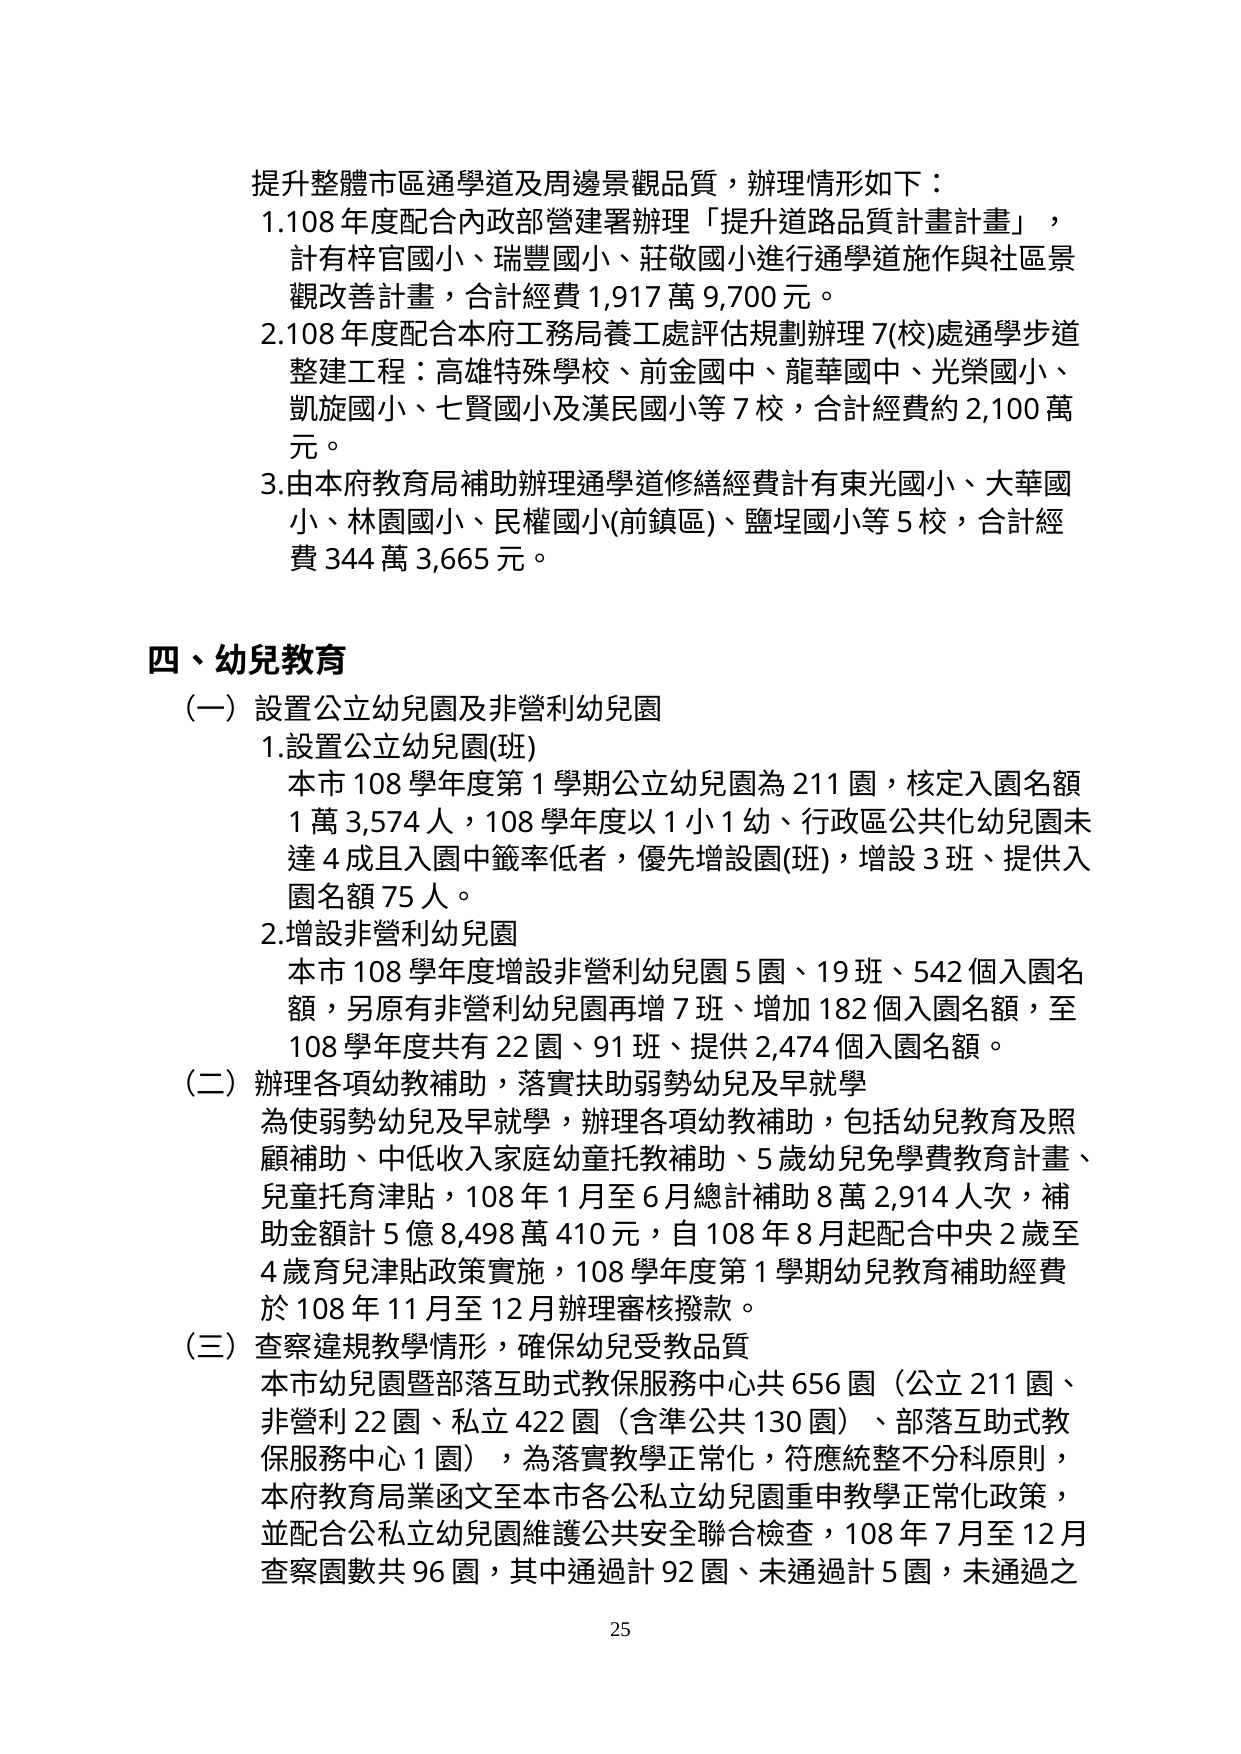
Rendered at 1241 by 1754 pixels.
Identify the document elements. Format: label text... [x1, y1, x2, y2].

text （十）規劃設置學校通學步道，以連結社區與學校、營造友善社區氛圍，提升整體市區通學道及周邊景觀品質，辦理情形如下： [164, 164, 1092, 202]
text （三）查察違規教學情形，確保幼兒受教品質 [148, 1327, 1092, 1364]
text 1.108年度配合內政部營建署辦理「提升道路品質計畫計畫」，計有梓官國小、瑞豐國小、莊敬國小進行通學道施作與社區景觀改善計畫，合計經費1,917萬9,700元。 [260, 202, 1092, 314]
text 3.由本府教育局補助辦理通學道修繕經費計有東光國小、大華國小、林園國小、民權國小(前鎮區)、鹽埕國小等5校，合計經費344萬3,665元。 [260, 464, 1092, 577]
text 本市幼兒園暨部落互助式教保服務中心共656園（公立211園、非營利22園、私立422園（含準公共130園）、部落互助式教保服務中心1園），為落實教學正常化，符應統整不分科原則，本府教育局業函文至本市各公私立幼兒園重申教學正常化政策，並配合公私立幼兒園維護公共安全聯合檢查，108年7月至12月查察園數共96園，其中通過計92園、未通過計5園，未通過之 [260, 1364, 1092, 1589]
text 本市108學年度增設非營利幼兒園5園、19班、542個入園名額，另原有非營利幼兒園再增7班、增加182個入園名額，至108學年度共有22園、91班、提供2,474個入園名額。 [288, 952, 1092, 1064]
text 1.設置公立幼兒園(班) [260, 727, 1092, 764]
text 2.108年度配合本府工務局養工處評估規劃辦理7(校)處通學步道整建工程：高雄特殊學校、前金國中、龍華國中、光榮國小、凱旋國小、七賢國小及漢民國小等7校，合計經費約2,100萬元。 [260, 314, 1092, 464]
text 四、幼兒教育 [148, 614, 1092, 689]
text （一）設置公立幼兒園及非營利幼兒園 [148, 689, 1092, 727]
text （二）辦理各項幼教補助，落實扶助弱勢幼兒及早就學 [148, 1064, 1092, 1102]
text 本市108學年度第1學期公立幼兒園為211園，核定入園名額1萬3,574人，108學年度以1小1幼、行政區公共化幼兒園未達4成且入園中籤率低者，優先增設園(班)，增設3班、提供入園名額75人。 [288, 764, 1092, 914]
text 2.增設非營利幼兒園 [260, 914, 1092, 952]
text 為使弱勢幼兒及早就學，辦理各項幼教補助，包括幼兒教育及照顧補助、中低收入家庭幼童托教補助、5歲幼兒免學費教育計畫、兒童托育津貼，108年1月至6月總計補助8萬2,914人次，補助金額計5億8,498萬410元，自108年8月起配合中央2歲至4歲育兒津貼政策實施，108學年度第1學期幼兒教育補助經費於108年11月至12月辦理審核撥款。 [260, 1102, 1092, 1327]
